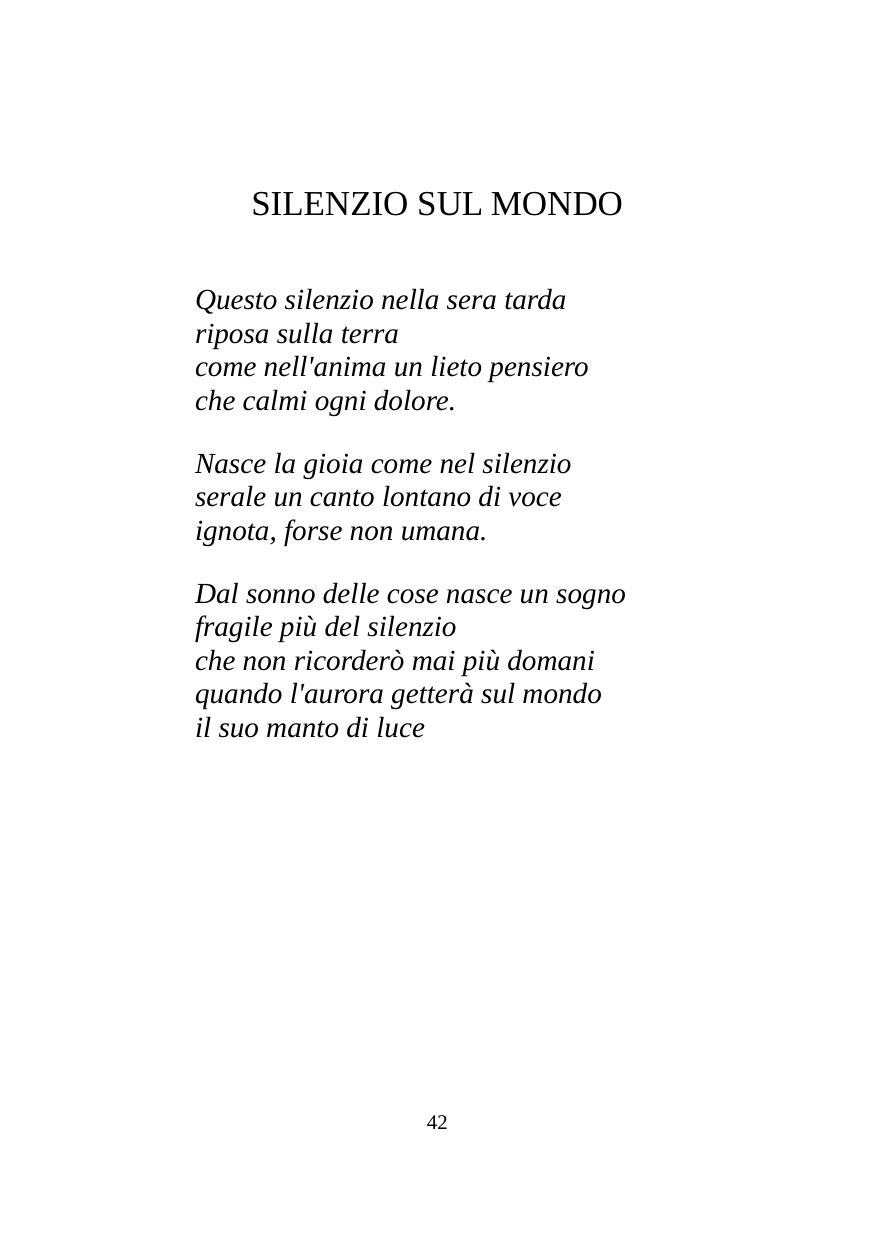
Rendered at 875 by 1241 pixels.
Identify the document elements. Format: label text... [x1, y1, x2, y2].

text Nasce la gioia come nel silenzio serale un canto lontano di voce ignota, forse non umana. [195, 446, 768, 546]
subtitle SILENZIO SUL MONDO [106, 183, 768, 223]
text Dal sonno delle cose nasce un sogno fragile più del silenzio che non ricorderò mai più domani quando l'aurora getterà sul mondo il suo manto di luce [195, 576, 768, 744]
text Questo silenzio nella sera tarda riposa sulla terra come nell'anima un lieto pensiero che calmi ogni dolore. [195, 282, 768, 416]
